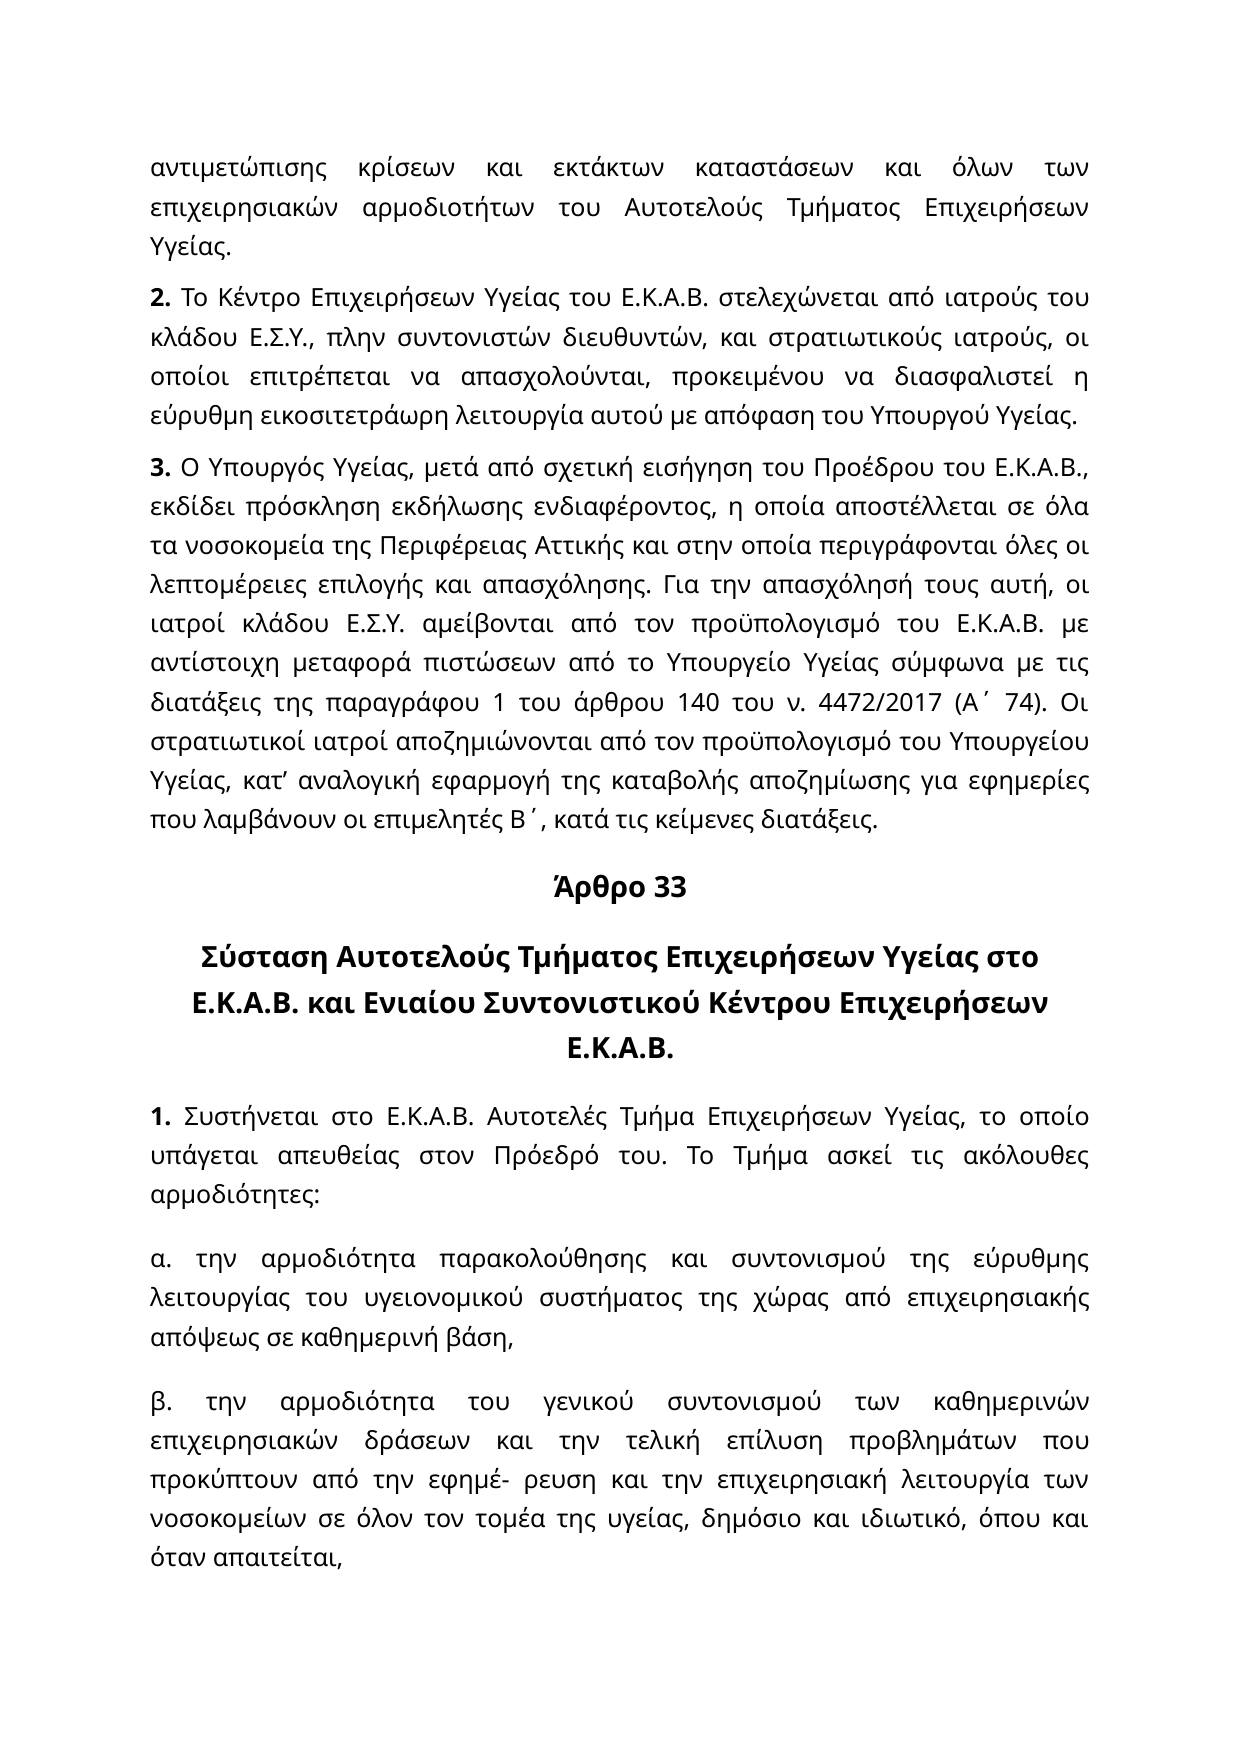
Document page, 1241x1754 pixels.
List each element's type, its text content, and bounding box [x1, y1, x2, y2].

text β. την αρμοδιότητα του γενικού συντονισμού των καθημερινών επιχειρησιακών δράσεων και την τελική επίλυση προβλημάτων που προκύπτουν από την εφημέ- ρευση και την επιχειρησιακή λειτουργία των νοσοκομείων σε όλον τον τομέα της υγείας, δημόσιο και ιδιωτικό, όπου και όταν απαιτείται, [150, 1383, 1090, 1574]
text 3. Ο Υπουργός Υγείας, μετά από σχετική εισήγηση του Προέδρου του Ε.Κ.Α.Β., εκδίδει πρόσκληση εκδήλωσης ενδιαφέροντος, η οποία αποστέλλεται σε όλα τα νοσοκομεία της Περιφέρειας Αττικής και στην οποία περιγράφονται όλες οι λεπτομέρειες επιλογής και απασχόλησης. Για την απασχόλησή τους αυτή, οι ιατροί κλάδου Ε.Σ.Υ. αμείβονται από τον προϋπολογισμό του Ε.Κ.Α.Β. με αντίστοιχη μεταφορά πιστώσεων από το Υπουργείο Υγείας σύμφωνα με τις διατάξεις της παραγράφου 1 του άρθρου 140 του ν. 4472/2017 (Α΄ 74). Οι στρατιωτικοί ιατροί αποζημιώνονται από τον προϋπολογισμό του Υπουργείου Υγείας, κατ’ αναλογική εφαρμογή της καταβολής αποζημίωσης για εφημερίες που λαμβάνουν οι επιμελητές Β΄, κατά τις κείμενες διατάξεις. [150, 449, 1090, 836]
text αντιμετώπισης κρίσεων και εκτάκτων καταστάσεων και όλων των επιχειρησιακών αρμοδιοτήτων του Αυτοτελούς Τμήματος Επιχειρήσεων Υγείας. [150, 150, 1090, 262]
text 2. Το Κέντρο Επιχειρήσεων Υγείας του Ε.Κ.Α.Β. στελεχώνεται από ιατρούς του κλάδου Ε.Σ.Υ., πλην συντονιστών διευθυντών, και στρατιωτικούς ιατρούς, οι οποίοι επιτρέπεται να απασχολούνται, προκειμένου να διασφαλιστεί η εύρυθμη εικοσιτετράωρη λειτουργία αυτού με απόφαση του Υπουργού Υγείας. [150, 280, 1090, 432]
subtitle Άρθρο 33 [150, 866, 1090, 906]
subtitle Σύσταση Αυτοτελούς Τμήματος Επιχειρήσεων Υγείας στο Ε.Κ.Α.Β. και Ενιαίου Συντονιστικού Κέντρου Επιχειρήσεων Ε.Κ.Α.Β. [150, 936, 1090, 1067]
text α. την αρμοδιότητα παρακολούθησης και συντονισμού της εύρυθμης λειτουργίας του υγειονομικού συστήματος της χώρας από επιχειρησιακής απόψεως σε καθημερινή βάση, [150, 1241, 1090, 1353]
text 1. Συστήνεται στο Ε.Κ.Α.Β. Αυτοτελές Τμήμα Επιχειρήσεων Υγείας, το οποίο υπάγεται απευθείας στον Πρόεδρό του. Το Τμήμα ασκεί τις ακόλουθες αρμοδιότητες: [150, 1098, 1090, 1211]
